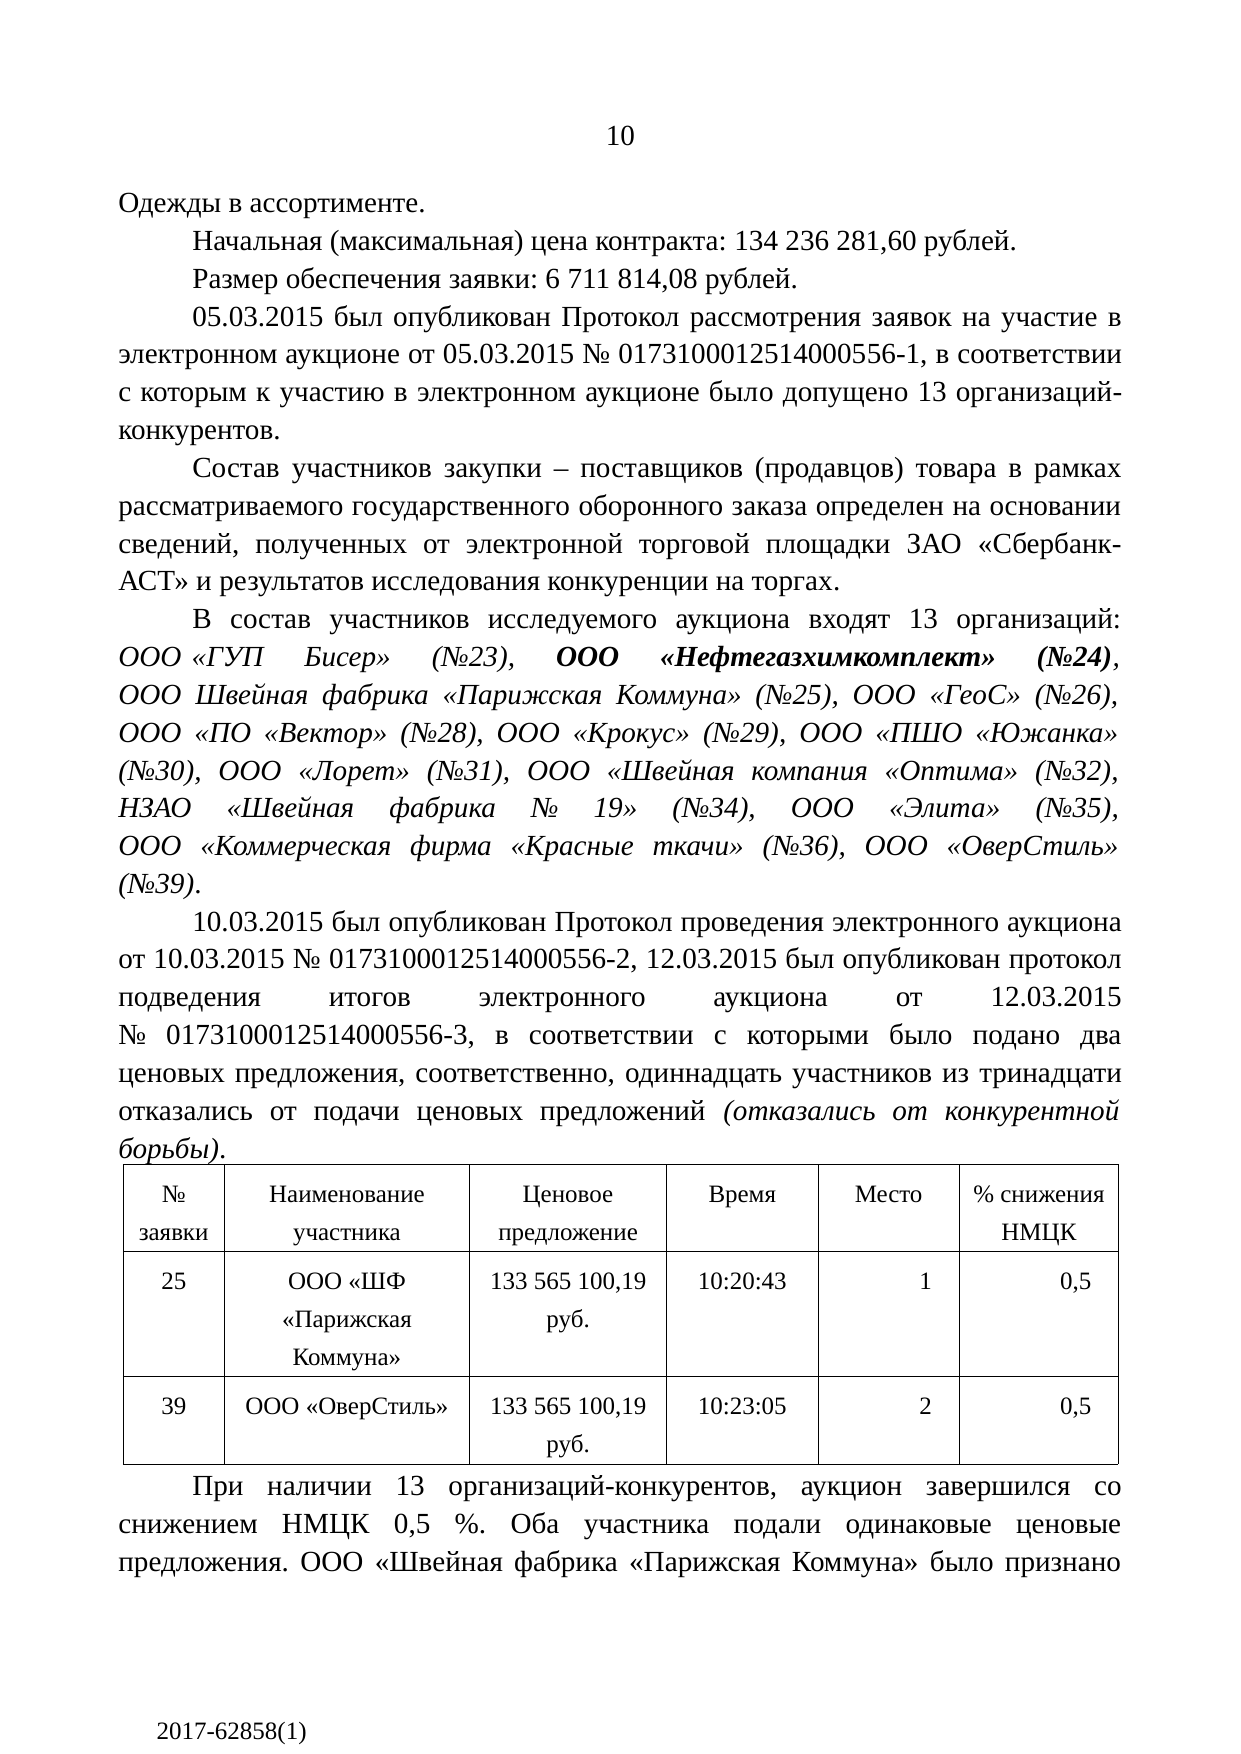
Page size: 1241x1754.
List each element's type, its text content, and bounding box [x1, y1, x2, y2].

text 05.03.2015 был опубликован Протокол рассмотрения заявок на участие в электронном аукционе от 05.03.2015 № 0173100012514000556-1, в соответствии с которым к участию в электронном аукционе было допущено 13 организаций-конкурентов. [118, 294, 1122, 446]
table_header Ценовое предложение [470, 1165, 666, 1251]
table_cell 0,5 [960, 1252, 1118, 1376]
table_cell 133 565 100,19 руб. [470, 1252, 666, 1376]
table_cell 39 [124, 1377, 224, 1464]
table_cell 0,5 [960, 1377, 1118, 1464]
table_cell 10:20:43 [667, 1252, 818, 1376]
text Размер обеспечения заявки: 6 711 814,08 рублей. [118, 257, 1122, 294]
table_header % снижения НМЦК [960, 1165, 1118, 1251]
table_header Время [667, 1165, 818, 1251]
table_header № заявки [124, 1165, 224, 1251]
table_cell 25 [124, 1252, 224, 1376]
table_cell 10:23:05 [667, 1377, 818, 1464]
table_cell ООО «ОверСтиль» [225, 1377, 469, 1464]
table_cell 133 565 100,19 руб. [470, 1377, 666, 1464]
text Одежды в ассортименте. [118, 181, 1122, 219]
text Начальная (максимальная) цена контракта: 134 236 281,60 рублей. [118, 219, 1122, 257]
table_header Наименование участника [225, 1165, 469, 1251]
text При наличии 13 организаций-конкурентов, аукцион завершился со снижением НМЦК 0,5 %. Оба участника подали одинаковые ценовые предложения. ООО «Швейная фабрика «Парижская Коммуна» было признано [118, 1464, 1122, 1577]
text Состав участников закупки – поставщиков (продавцов) товара в рамках рассматриваемого государственного оборонного заказа определен на основании сведений, полученных от электронной торговой площадки ЗАО «Сбербанк-АСТ» и результатов исследования конкуренции на торгах. [118, 446, 1122, 597]
table_header Место [819, 1165, 959, 1251]
table_cell ООО «ШФ «Парижская Коммуна» [225, 1252, 469, 1376]
table_cell 2 [819, 1377, 959, 1464]
text В состав участников исследуемого аукциона входят 13 организаций: ООО «ГУП Бисер» (№23), ООО «Нефтегазхимкомплект» (№24), ООО Швейная фабрика «Парижская Коммуна» (№25), ООО «ГеоС» (№26), ООО «ПО «Вектор» (№28), ООО «Крокус» (№29), ООО «ПШО «Южанка» (№30), ООО «Лорет» (№31), ООО «Швейная компания «Оптима» (№32), НЗАО «Швейная фабрика № 19» (№34), ООО «Элита» (№35), ООО «Коммерческая фирма «Красные ткачи» (№36), ООО «ОверСтиль» (№39). [118, 597, 1122, 899]
table_cell 1 [819, 1252, 959, 1376]
text 10.03.2015 был опубликован Протокол проведения электронного аукциона от 10.03.2015 № 0173100012514000556-2, 12.03.2015 был опубликован протокол подведения итогов электронного аукциона от 12.03.2015 № 0173100012514000556-3, в соответствии с которыми было подано два ценовых предложения, соответственно, одиннадцать участников из тринадцати отказались от подачи ценовых предложений (отказались от конкурентной борьбы). [118, 899, 1122, 1164]
